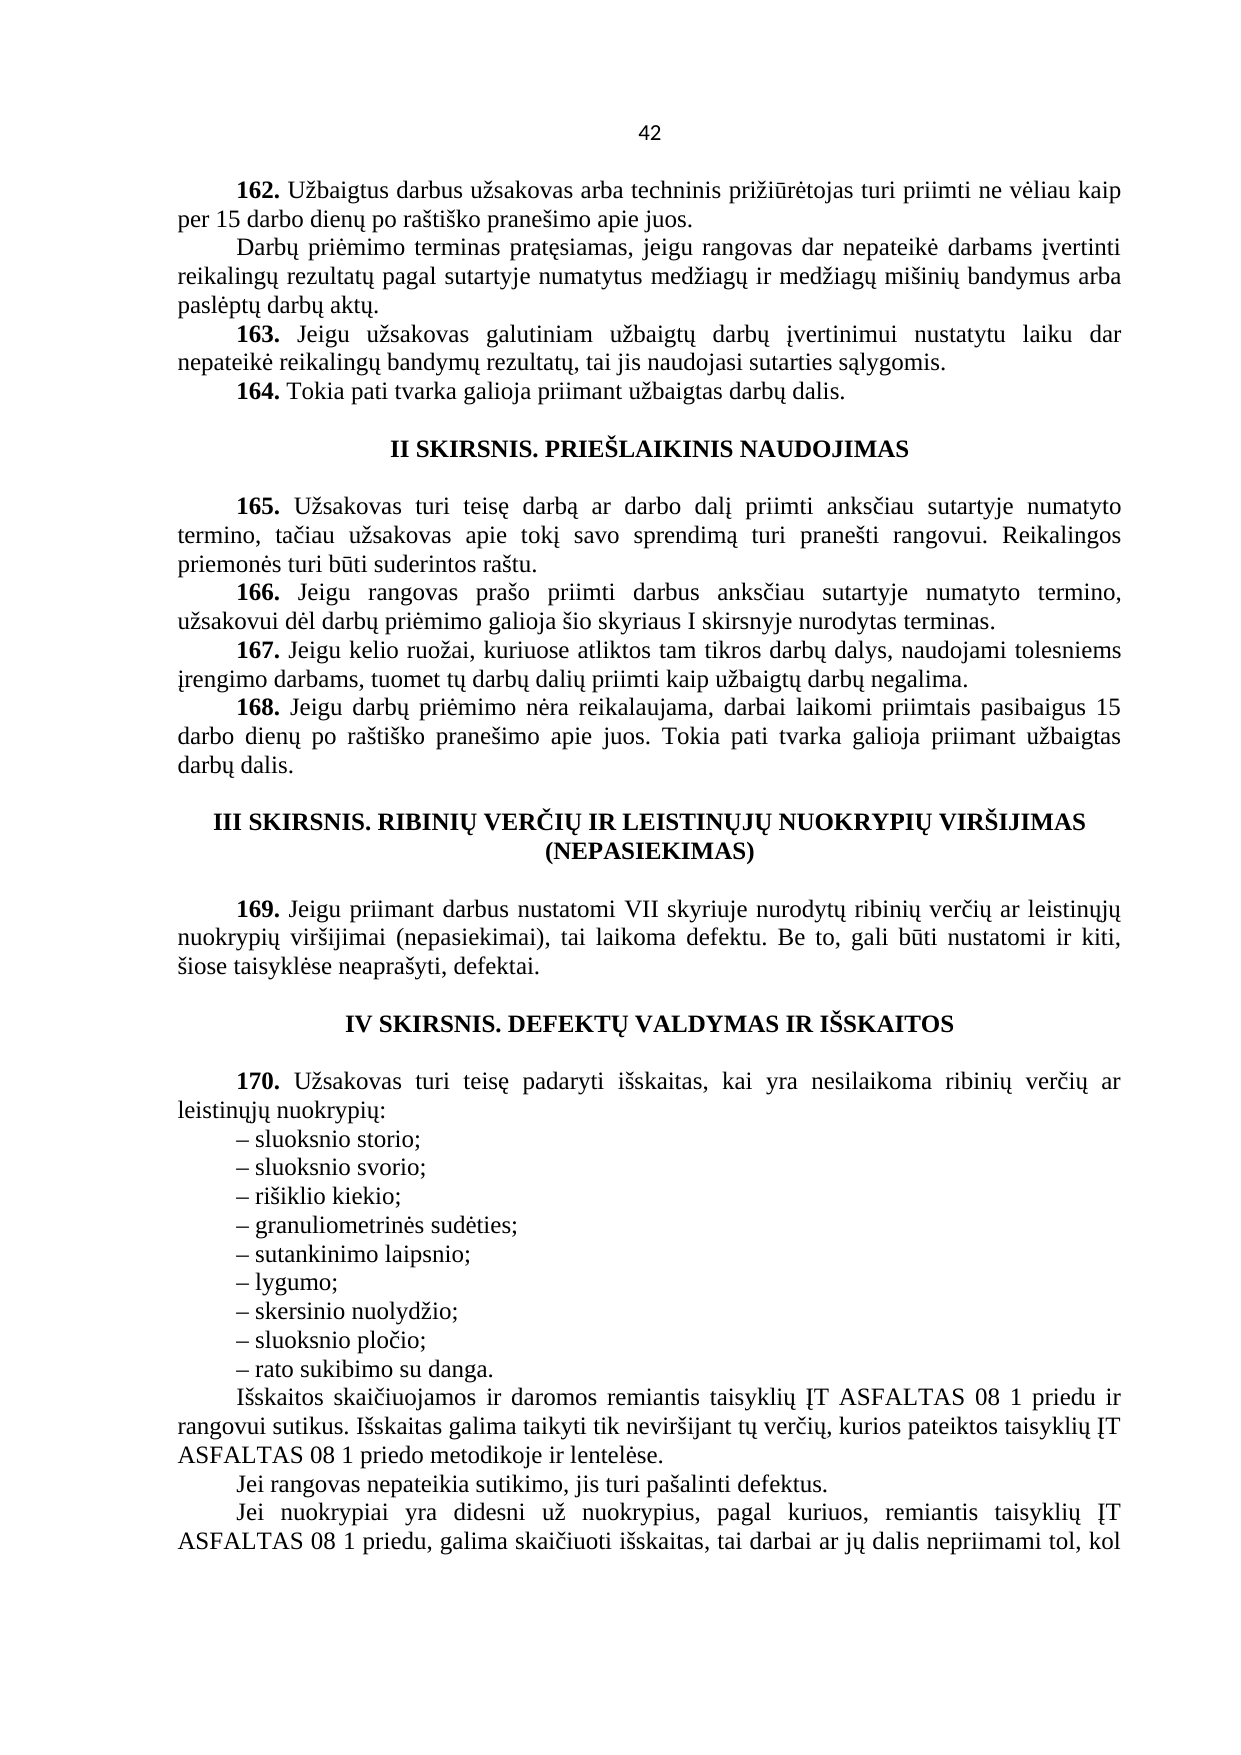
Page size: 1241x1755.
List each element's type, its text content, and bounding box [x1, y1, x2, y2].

text 165. Užsakovas turi teisę darbą ar darbo dalį priimti anksčiau sutartyje numatyto termino, tačiau užsakovas apie tokį savo sprendimą turi pranešti rangovui. Reikalingos priemonės turi būti suderintos raštu. [177, 491, 1122, 577]
text – rišiklio kiekio; [177, 1181, 1122, 1210]
text 169. Jeigu priimant darbus nustatomi VII skyriuje nurodytų ribinių verčių ar leistinųjų nuokrypių viršijimai (nepasiekimai), tai laikoma defektu. Be to, gali būti nustatomi ir kiti, šiose taisyklėse neaprašyti, defektai. [177, 894, 1122, 980]
text Jei rangovas nepateikia sutikimo, jis turi pašalinti defektus. [177, 1469, 1122, 1497]
text Darbų priėmimo terminas pratęsiamas, jeigu rangovas dar nepateikė darbams įvertinti reikalingų rezultatų pagal sutartyje numatytus medžiagų ir medžiagų mišinių bandymus arba paslėptų darbų aktų. [177, 232, 1122, 319]
text – sluoksnio pločio; [177, 1325, 1122, 1354]
text 167. Jeigu kelio ruožai, kuriuose atliktos tam tikros darbų dalys, naudojami tolesniems įrengimo darbams, tuomet tų darbų dalių priimti kaip užbaigtų darbų negalima. [177, 635, 1122, 692]
text 163. Jeigu užsakovas galutiniam užbaigtų darbų įvertinimui nustatytu laiku dar nepateikė reikalingų bandymų rezultatų, tai jis naudojasi sutarties sąlygomis. [177, 319, 1122, 376]
text 164. Tokia pati tvarka galioja priimant užbaigtas darbų dalis. [177, 376, 1122, 405]
text Išskaitos skaičiuojamos ir daromos remiantis taisyklių ĮT ASFALTAS 08 1 priedu ir rangovui sutikus. Išskaitas galima taikyti tik neviršijant tų verčių, kurios pateiktos taisyklių ĮT ASFALTAS 08 1 priedo metodikoje ir lentelėse. [177, 1382, 1122, 1469]
text II SKIRSNIS. PRIEŠLAIKINIS NAUDOJIMAS [177, 434, 1122, 462]
text – sutankinimo laipsnio; [177, 1239, 1122, 1267]
text – lygumo; [177, 1267, 1122, 1296]
text 170. Užsakovas turi teisę padaryti išskaitas, kai yra nesilaikoma ribinių verčių ar leistinųjų nuokrypių: [177, 1066, 1122, 1124]
text – skersinio nuolydžio; [177, 1296, 1122, 1325]
text Jei nuokrypiai yra didesni už nuokrypius, pagal kuriuos, remiantis taisyklių ĮT ASFALTAS 08 1 priedu, galima skaičiuoti išskaitas, tai darbai ar jų dalis nepriimami tol, kol [177, 1497, 1122, 1555]
text 166. Jeigu rangovas prašo priimti darbus anksčiau sutartyje numatyto termino, užsakovui dėl darbų priėmimo galioja šio skyriaus I skirsnyje nurodytas terminas. [177, 577, 1122, 635]
text – rato sukibimo su danga. [177, 1354, 1122, 1382]
text 162. Užbaigtus darbus užsakovas arba techninis prižiūrėtojas turi priimti ne vėliau kaip per 15 darbo dienų po raštiško pranešimo apie juos. [177, 175, 1122, 232]
text IV SKIRSNIS. DEFEKTŲ VALDYMAS IR IŠSKAITOS [177, 1009, 1122, 1037]
text – sluoksnio svorio; [177, 1152, 1122, 1181]
text 168. Jeigu darbų priėmimo nėra reikalaujama, darbai laikomi priimtais pasibaigus 15 darbo dienų po raštiško pranešimo apie juos. Tokia pati tvarka galioja priimant užbaigtas darbų dalis. [177, 692, 1122, 779]
text – sluoksnio storio; [177, 1124, 1122, 1152]
text III SKIRSNIS. RIBINIŲ VERČIŲ IR LEISTINŲJŲ NUOKRYPIŲ VIRŠIJIMAS (NEPASIEKIMAS) [177, 807, 1122, 865]
text – granuliometrinės sudėties; [177, 1210, 1122, 1239]
